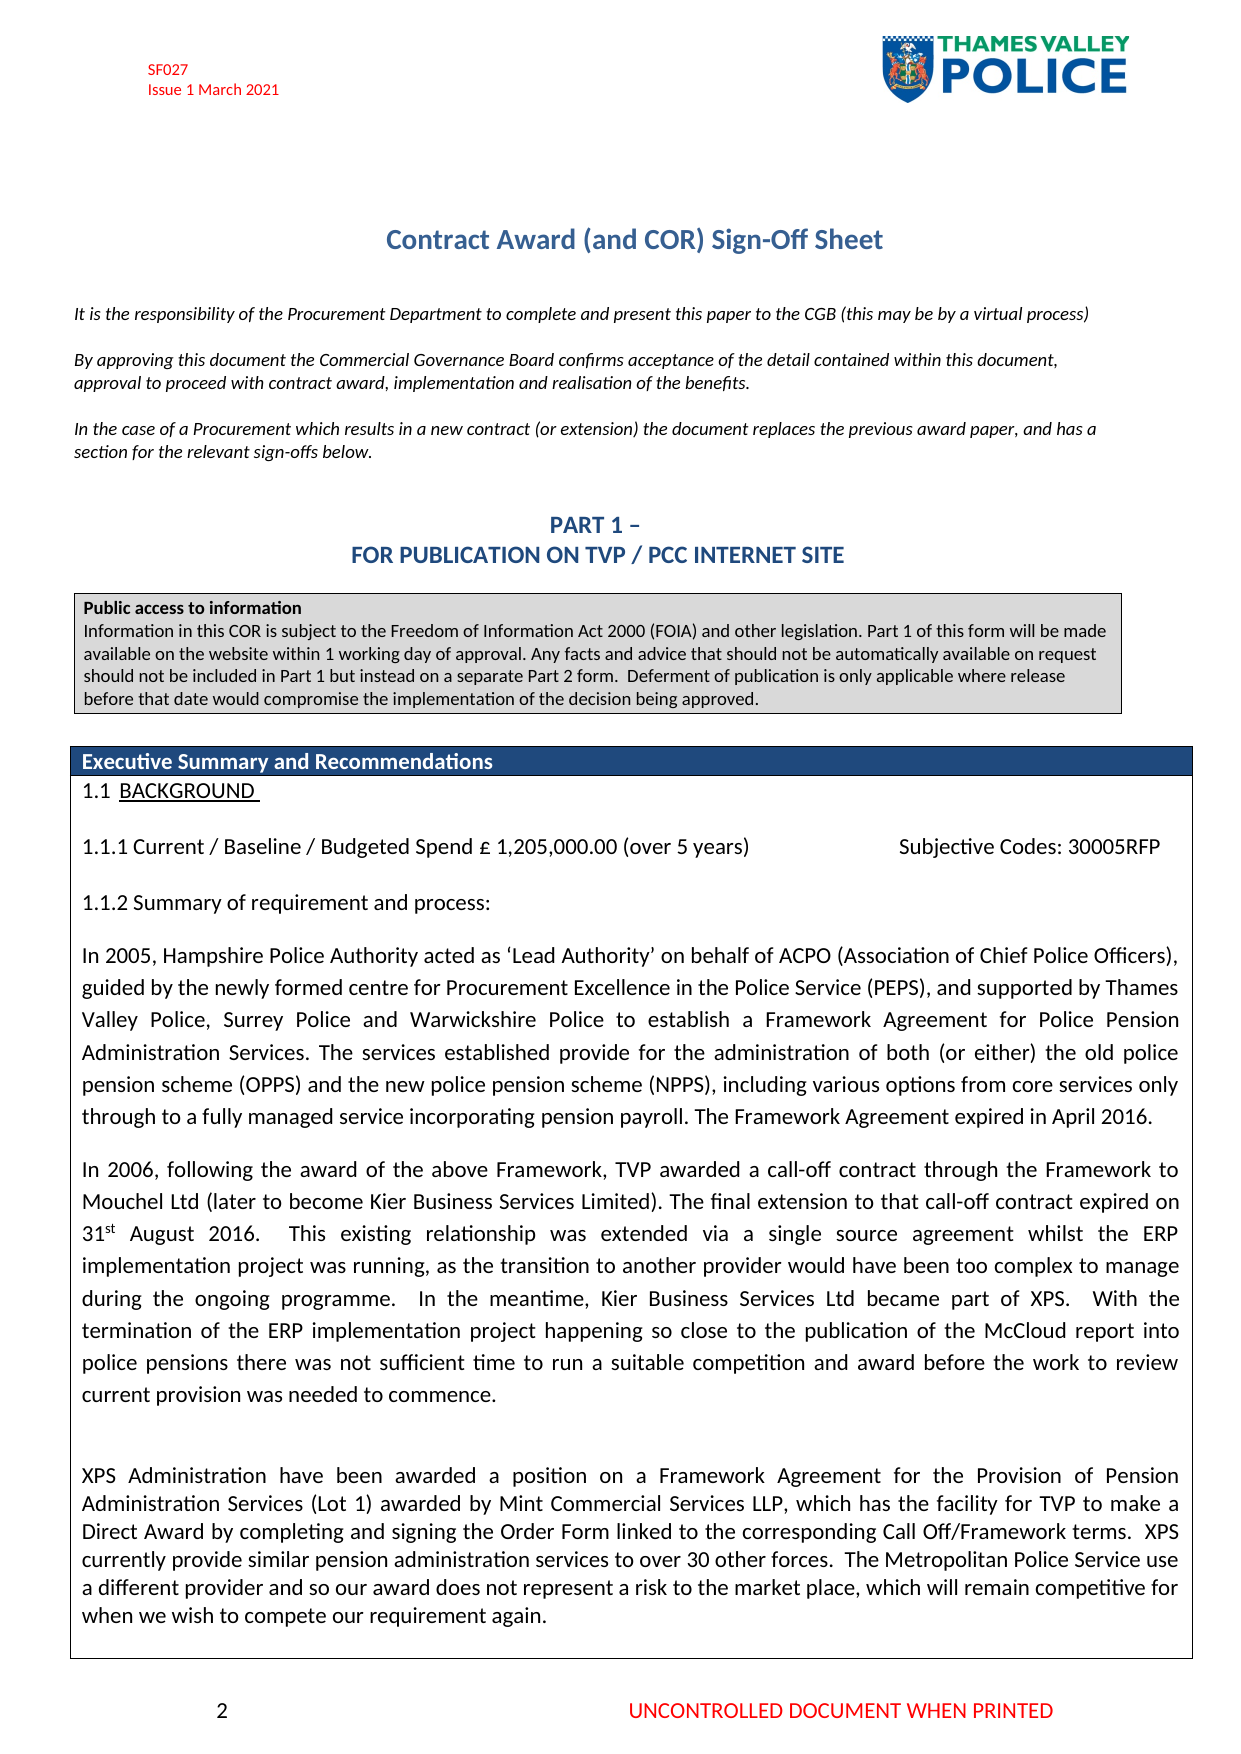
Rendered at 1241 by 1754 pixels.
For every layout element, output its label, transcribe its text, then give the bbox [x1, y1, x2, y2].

text In the case of a Procurement which results in a new contract (or extension) the document replaces the previous award paper, and has a section for the relevant sign-offs below. [74, 394, 1122, 463]
table_cell BACKGROUND 1.1.1 Current / Baseline / Budgeted Spend £ 1,205,000.00 (over 5 years) Subjective Codes: 30005RFP 1.1.2 Summary of requirement and process: In 2005, Hampshire Police Authority acted as ‘Lead Authority’ on behalf of ACPO (Association of Chief Police Officers), guided by the newly formed centre for Procurement Excellence in the Police Service (PEPS), and supported by Thames Valley Police, Surrey Police and Warwickshire Police to establish a Framework Agreement for Police Pension Administration Services. The services established provide for the administration of both (or either) the old police pension scheme (OPPS) and the new police pension scheme (NPPS), including various options from core services only through to a fully managed service incorporating pension payroll. The Framework Agreement expired in April 2016. In 2006, following the award of the above Framework, TVP awarded a call-off contract through the Framework to Mouchel Ltd (later to become Kier Business Services Limited). The final extension to that call-off contract expired on 31st August 2016. This existing relationship was extended via a single source agreement whilst the ERP implementation project was running, as the transition to another provider would have been too complex to manage during the ongoing programme. In the meantime, Kier Business Services Ltd became part of XPS. With the termination of the ERP implementation project happening so close to the publication of the McCloud report into police pensions there was not sufficient time to run a suitable competition and award before the work to review current provision was needed to commence. XPS Administration have been awarded a position on a Framework Agreement for the Provision of Pension Administration Services (Lot 1) awarded by Mint Commercial Services LLP, which has the facility for TVP to make a Direct Award by completing and signing the Order Form linked to the corresponding Call Off/Framework terms. XPS currently provide similar pension administration services to over 30 other forces. The Metropolitan Police Service use a different provider and so our award does not represent a risk to the market place, which will remain competitive for when we wish to compete our requirement again. [71, 776, 1192, 1657]
subtitle Contract Award (and COR) Sign-Off Sheet [148, 221, 1122, 257]
text Public access to information Information in this COR is subject to the Freedom of Information Act 2000 (FOIA) and other legislation. Part 1 of this form will be made available on the website within 1 working day of approval. Any facts and advice that should not be automatically available on request should not be included in Part 1 but instead on a separate Part 2 form. Deferment of publication is only applicable where release before that date would compromise the implementation of the decision being approved. [75, 594, 1121, 713]
table_header Executive Summary and Recommendations [71, 747, 1192, 775]
text It is the responsibility of the Procurement Department to complete and present this paper to the CGB (this may be by a virtual process) [74, 303, 1122, 326]
table_header [82, 1433, 1122, 1461]
text By approving this document the Commercial Governance Board confirms acceptance of the detail contained within this document, approval to proceed with contract award, implementation and realisation of the benefits. [74, 348, 1122, 394]
text Part 1 – For publication on TVP / PCC Internet Site [74, 509, 1122, 570]
